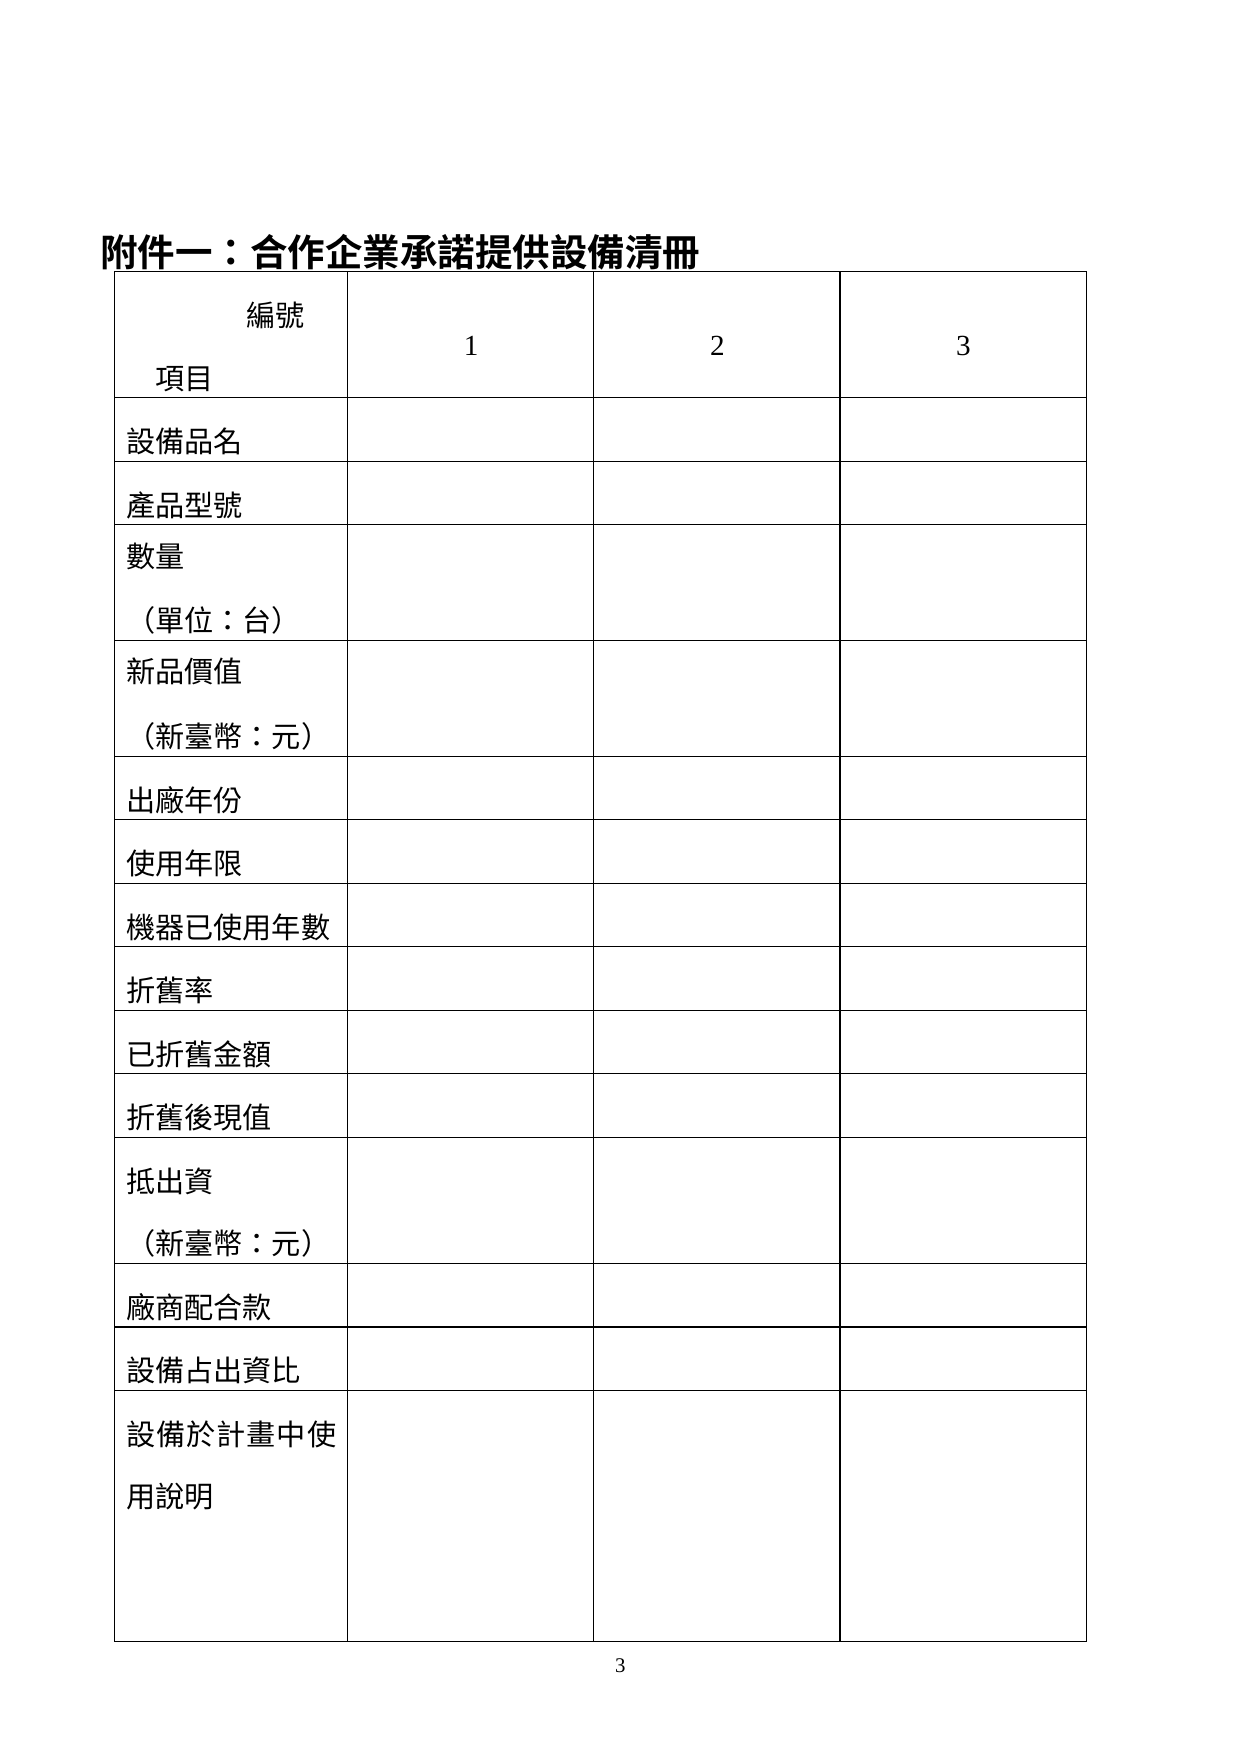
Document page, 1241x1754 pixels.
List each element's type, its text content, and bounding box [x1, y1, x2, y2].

table_cell [594, 462, 839, 524]
table_cell [841, 398, 1086, 461]
table_cell 數量 （單位：台） [115, 525, 347, 640]
table_cell [841, 1011, 1086, 1073]
table_cell [594, 947, 839, 1010]
table_header 編號 項目 [115, 272, 347, 397]
table_cell 機器已使用年數 [115, 884, 347, 946]
table_cell [594, 820, 839, 883]
table_cell 抵出資 （新臺幣：元） [115, 1138, 347, 1263]
table_cell 折舊率 [115, 947, 347, 1010]
table_cell [594, 1011, 839, 1073]
table_cell [841, 1074, 1086, 1137]
table_header 1 [348, 272, 593, 397]
table_cell [841, 1328, 1086, 1390]
table_cell 廠商配合款 [115, 1264, 347, 1326]
table_cell [348, 525, 593, 640]
table_cell [841, 1391, 1086, 1641]
table_cell 已折舊金額 [115, 1011, 347, 1073]
table_cell [348, 641, 593, 756]
text 附件一：合作企業承諾提供設備清冊 [71, 209, 1169, 271]
table_cell [594, 398, 839, 461]
table_cell [348, 1391, 593, 1641]
table_cell [348, 1138, 593, 1263]
table_cell [841, 757, 1086, 819]
table_cell [594, 1391, 839, 1641]
table_cell [348, 884, 593, 946]
table_cell [594, 757, 839, 819]
table_cell [348, 947, 593, 1010]
table_cell [348, 757, 593, 819]
table_cell [594, 1138, 839, 1263]
table_cell [841, 1264, 1086, 1326]
table_cell [348, 1264, 593, 1326]
table_cell [841, 525, 1086, 640]
table_header 3 [841, 272, 1086, 397]
table_cell [841, 462, 1086, 524]
table_cell [841, 1138, 1086, 1263]
table_cell 出廠年份 [115, 757, 347, 819]
table_cell [841, 641, 1086, 756]
table_cell 產品型號 [115, 462, 347, 524]
table_cell [594, 641, 839, 756]
table_cell [594, 1328, 839, 1390]
table_cell [594, 1264, 839, 1326]
table_cell [348, 1074, 593, 1137]
table_cell [594, 525, 839, 640]
table_cell [348, 1328, 593, 1390]
table_cell [841, 884, 1086, 946]
table_cell 設備品名 [115, 398, 347, 461]
table_cell [348, 1011, 593, 1073]
table_cell [841, 947, 1086, 1010]
table_cell [841, 820, 1086, 883]
table_cell 折舊後現值 [115, 1074, 347, 1137]
table_cell [348, 462, 593, 524]
table_cell [348, 398, 593, 461]
table_header 2 [594, 272, 839, 397]
table_cell 設備於計畫中使用說明 [115, 1391, 347, 1641]
table_cell [594, 884, 839, 946]
table_cell [594, 1074, 839, 1137]
table_cell [348, 820, 593, 883]
table_cell 使用年限 [115, 820, 347, 883]
table_cell 設備占出資比 [115, 1328, 347, 1390]
table_cell 新品價值 （新臺幣：元） [115, 641, 347, 756]
